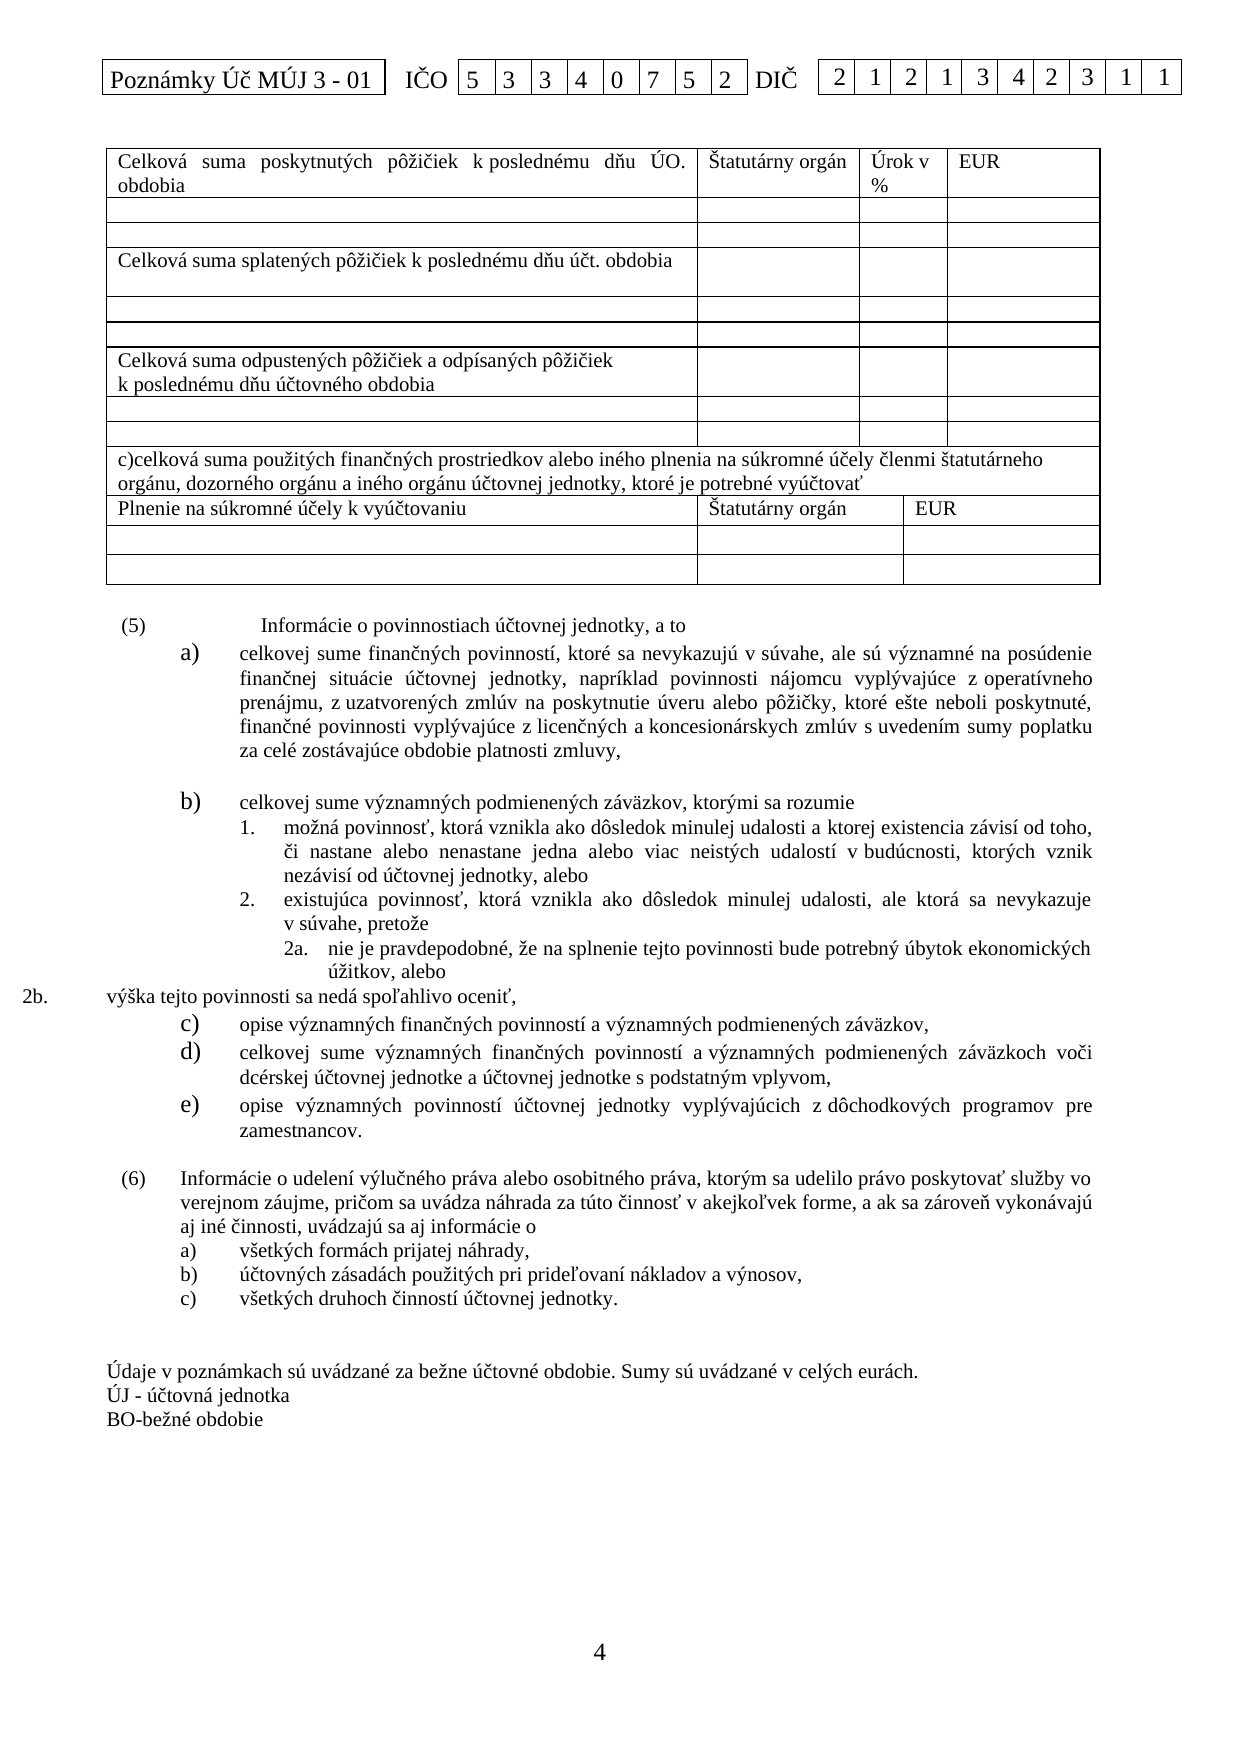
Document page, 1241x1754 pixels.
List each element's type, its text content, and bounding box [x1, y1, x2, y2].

table_cell [107, 198, 697, 222]
table_cell [948, 348, 1099, 396]
table_cell Plnenie na súkromné účely k vyúčtovaniu [107, 496, 697, 524]
table_cell [860, 348, 947, 396]
table_cell [107, 297, 697, 321]
list opise významných finančných povinností a významných podmienených záväzkov, [180, 1008, 1092, 1036]
table_cell [698, 348, 859, 396]
table_cell [860, 198, 947, 222]
table_cell [860, 297, 947, 321]
table_cell [698, 323, 859, 346]
table_cell Štatutárny orgán [698, 496, 903, 524]
table_cell [860, 397, 947, 421]
table_cell [948, 397, 1099, 421]
list účtovných zásadách použitých pri prideľovaní nákladov a výnosov, [180, 1262, 1092, 1286]
table_cell c)celková suma použitých finančných prostriedkov alebo iného plnenia na súkromné účely členmi štatutárneho orgánu, dozorného orgánu a iného orgánu účtovnej jednotky, ktoré je potrebné vyúčtovať [107, 447, 1099, 495]
table_cell [904, 555, 1099, 583]
text Údaje v poznámkach sú uvádzané za bežne účtovné obdobie. Sumy sú uvádzané v celých eurách. [106, 1358, 1092, 1383]
list výška tejto povinnosti sa nedá spoľahlivo oceniť, [22, 983, 1092, 1008]
table_cell [698, 223, 859, 247]
table_cell [860, 223, 947, 247]
table_cell [948, 198, 1099, 222]
table_cell [948, 323, 1099, 346]
table_cell [107, 422, 697, 446]
table_cell EUR [948, 149, 1099, 197]
table_cell [107, 555, 697, 583]
table_cell Celková suma splatených pôžičiek k poslednému dňu účt. obdobia [107, 248, 697, 296]
table_cell [904, 526, 1099, 554]
list Informácie o udelení výlučného práva alebo osobitného práva, ktorým sa udelilo právo poskytovať služby vo verejnom záujme, pričom sa uvádza náhrada za túto činnosť v akejkoľvek forme, a ak sa zároveň vykonávajú aj iné činnosti, uvádzajú sa aj informácie o [121, 1166, 1092, 1238]
table_cell [860, 422, 947, 446]
table_cell Celková suma odpustených pôžičiek a odpísaných pôžičiek k poslednému dňu účtovného obdobia [107, 348, 697, 396]
table_cell [948, 422, 1099, 446]
table_cell [698, 248, 859, 296]
list všetkých druhoch činností účtovnej jednotky. [180, 1286, 1092, 1310]
list Informácie o povinnostiach účtovnej jednotky, a to [121, 613, 1092, 637]
table_cell [698, 397, 859, 421]
table_cell [698, 555, 903, 583]
table_cell [107, 526, 697, 554]
table_cell [107, 223, 697, 247]
table_cell [948, 223, 1099, 247]
table_cell [698, 297, 859, 321]
table_cell [107, 397, 697, 421]
table_cell EUR [904, 496, 1099, 524]
table_cell Celková suma poskytnutých pôžičiek k poslednému dňu ÚO. obdobia [107, 149, 697, 197]
table_cell [860, 323, 947, 346]
table_cell [860, 248, 947, 296]
text ÚJ - účtovná jednotka [106, 1383, 1092, 1407]
list všetkých formách prijatej náhrady, [180, 1238, 1092, 1262]
table_cell Štatutárny orgán [698, 149, 859, 197]
table_cell [698, 422, 859, 446]
list celkovej sume významných finančných povinností a významných podmienených záväzkoch voči dcérskej účtovnej jednotke a účtovnej jednotke s podstatným vplyvom, [180, 1036, 1092, 1089]
text BO-bežné obdobie [106, 1407, 1092, 1431]
table_cell [948, 297, 1099, 321]
list celkovej sume významných podmienených záväzkov, ktorými sa rozumie [180, 786, 1092, 815]
list možná povinnosť, ktorá vznikla ako dôsledok minulej udalosti a ktorej existencia závisí od toho, či nastane alebo nenastane jedna alebo viac neistých udalostí v budúcnosti, ktorých vznik nezávisí od účtovnej jednotky, alebo [239, 815, 1092, 887]
table_cell [698, 198, 859, 222]
table_cell [698, 526, 903, 554]
table_cell Úrok v % [860, 149, 947, 197]
list celkovej sume finančných povinností, ktoré sa nevykazujú v súvahe, ale sú významné na posúdenie finančnej situácie účtovnej jednotky, napríklad povinnosti nájomcu vyplývajúce z operatívneho prenájmu, z uzatvorených zmlúv na poskytnutie úveru alebo pôžičky, ktoré ešte neboli poskytnuté, finančné povinnosti vyplývajúce z licenčných a koncesionárskych zmlúv s uvedením sumy poplatku za celé zostávajúce obdobie platnosti zmluvy, [180, 637, 1092, 762]
list opise významných povinností účtovnej jednotky vyplývajúcich z dôchodkových programov pre zamestnancov. [180, 1089, 1092, 1142]
list existujúca povinnosť, ktorá vznikla ako dôsledok minulej udalosti, ale ktorá sa nevykazuje v súvahe, pretože [239, 887, 1092, 935]
list nie je pravdepodobné, že na splnenie tejto povinnosti bude potrebný úbytok ekonomických úžitkov, alebo [283, 935, 1092, 983]
table_cell [948, 248, 1099, 296]
table_cell [107, 323, 697, 346]
